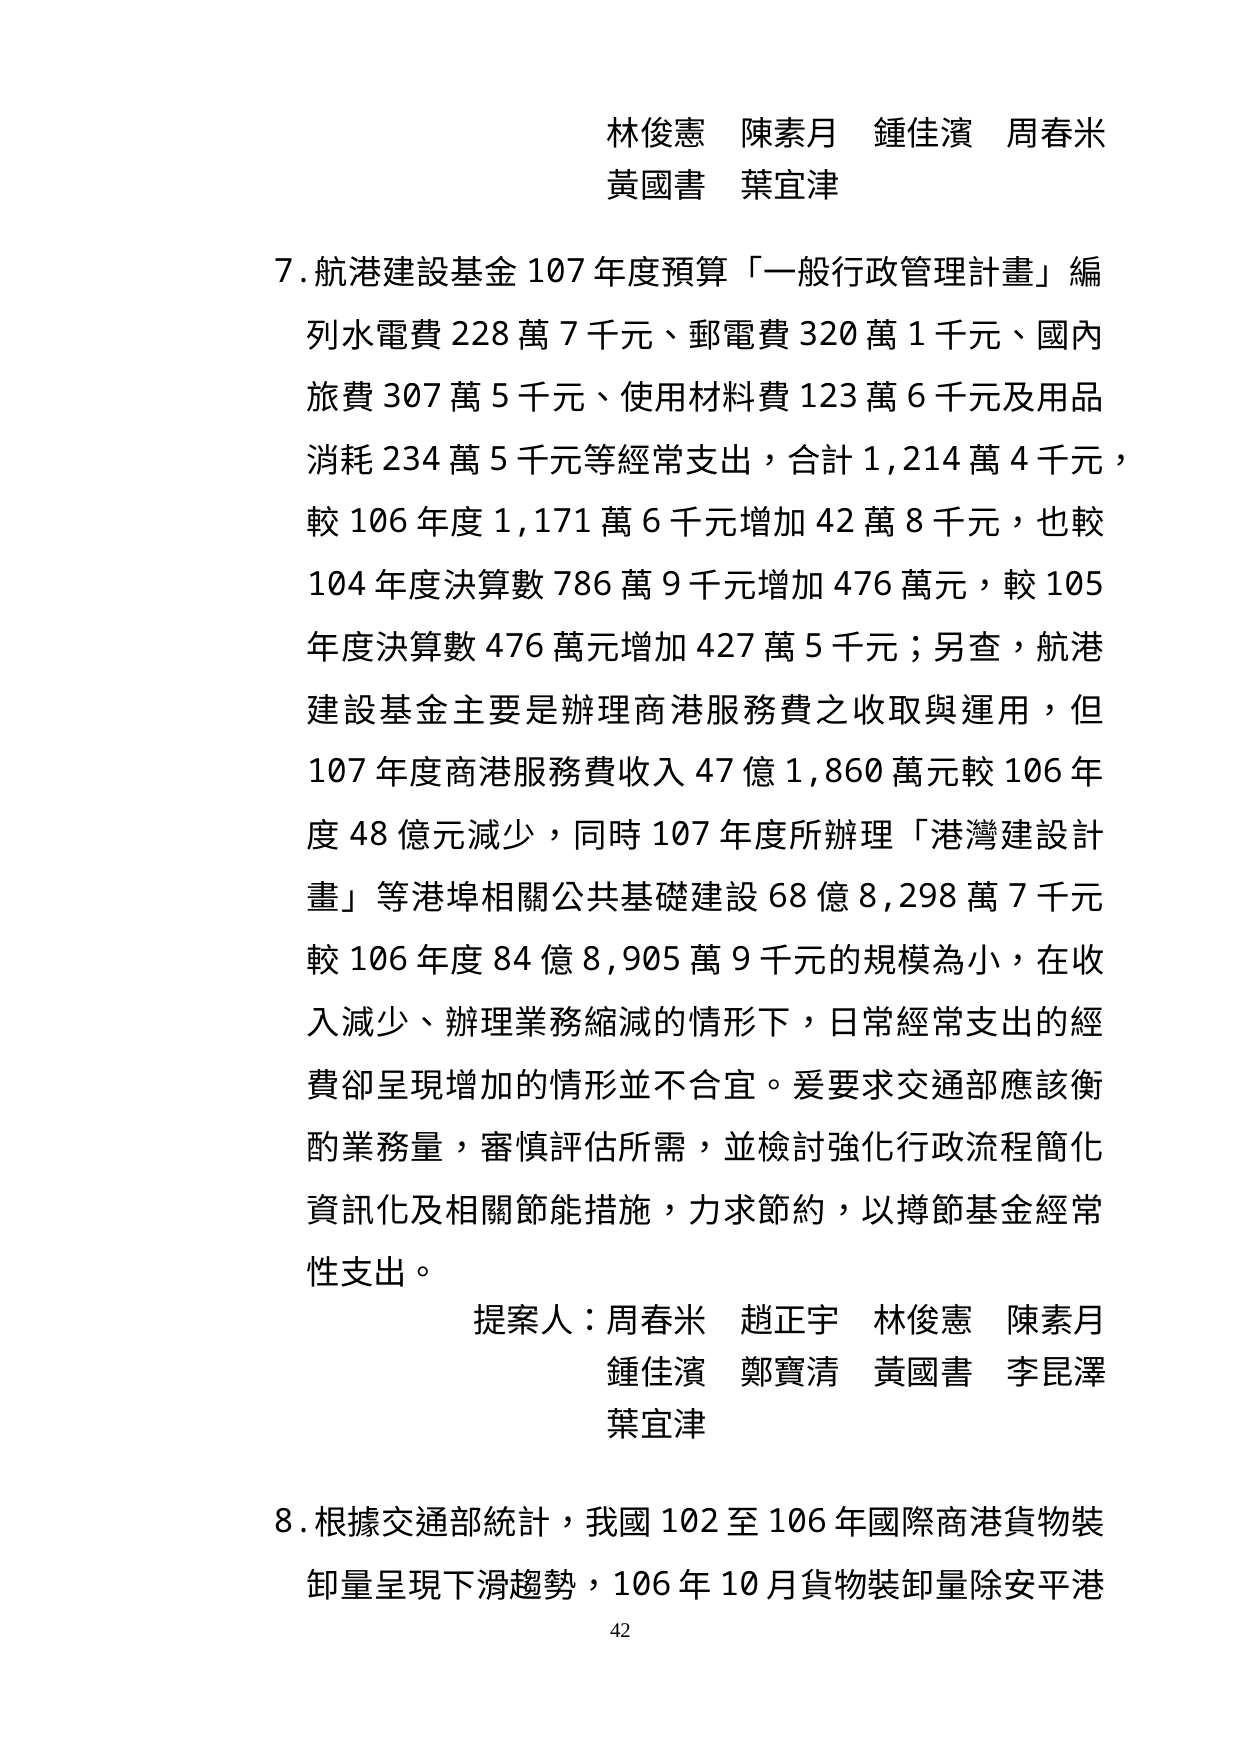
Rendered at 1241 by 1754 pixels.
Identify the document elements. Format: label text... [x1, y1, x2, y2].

text 7.航港建設基金107年度預算「一般行政管理計畫」編列水電費228萬7千元、郵電費320萬1千元、國內旅費307萬5千元、使用材料費123萬6千元及用品消耗234萬5千元等經常支出，合計1,214萬4千元，較106年度1,171萬6千元增加42萬8千元，也較104年度決算數786萬9千元增加476萬元，較105年度決算數476萬元增加427萬5千元；另查，航港建設基金主要是辦理商港服務費之收取與運用，但107年度商港服務費收入47億1,860萬元較106年度48億元減少，同時107年度所辦理「港灣建設計畫」等港埠相關公共基礎建設68億8,298萬7千元較106年度84億8,905萬9千元的規模為小，在收入減少、辦理業務縮減的情形下，日常經常支出的經費卻呈現增加的情形並不合宜。爰要求交通部應該衡酌業務量，審慎評估所需，並檢討強化行政流程簡化、資訊化及相關節能措施，力求節約，以撙節基金經常性支出。 [273, 228, 1104, 1291]
text 提案人：周春米 趙正宇 林俊憲 陳素月 鍾佳濱 鄭寶清 黃國書 李昆澤 葉宜津 [473, 1291, 1117, 1447]
text 林俊憲 陳素月 鍾佳濱 周春米 黃國書 葉宜津 [473, 103, 1117, 207]
text 8.根據交通部統計，我國102至106年國際商港貨物裝卸量呈現下滑趨勢，106年10月貨物裝卸量除安平港 [273, 1478, 1104, 1603]
